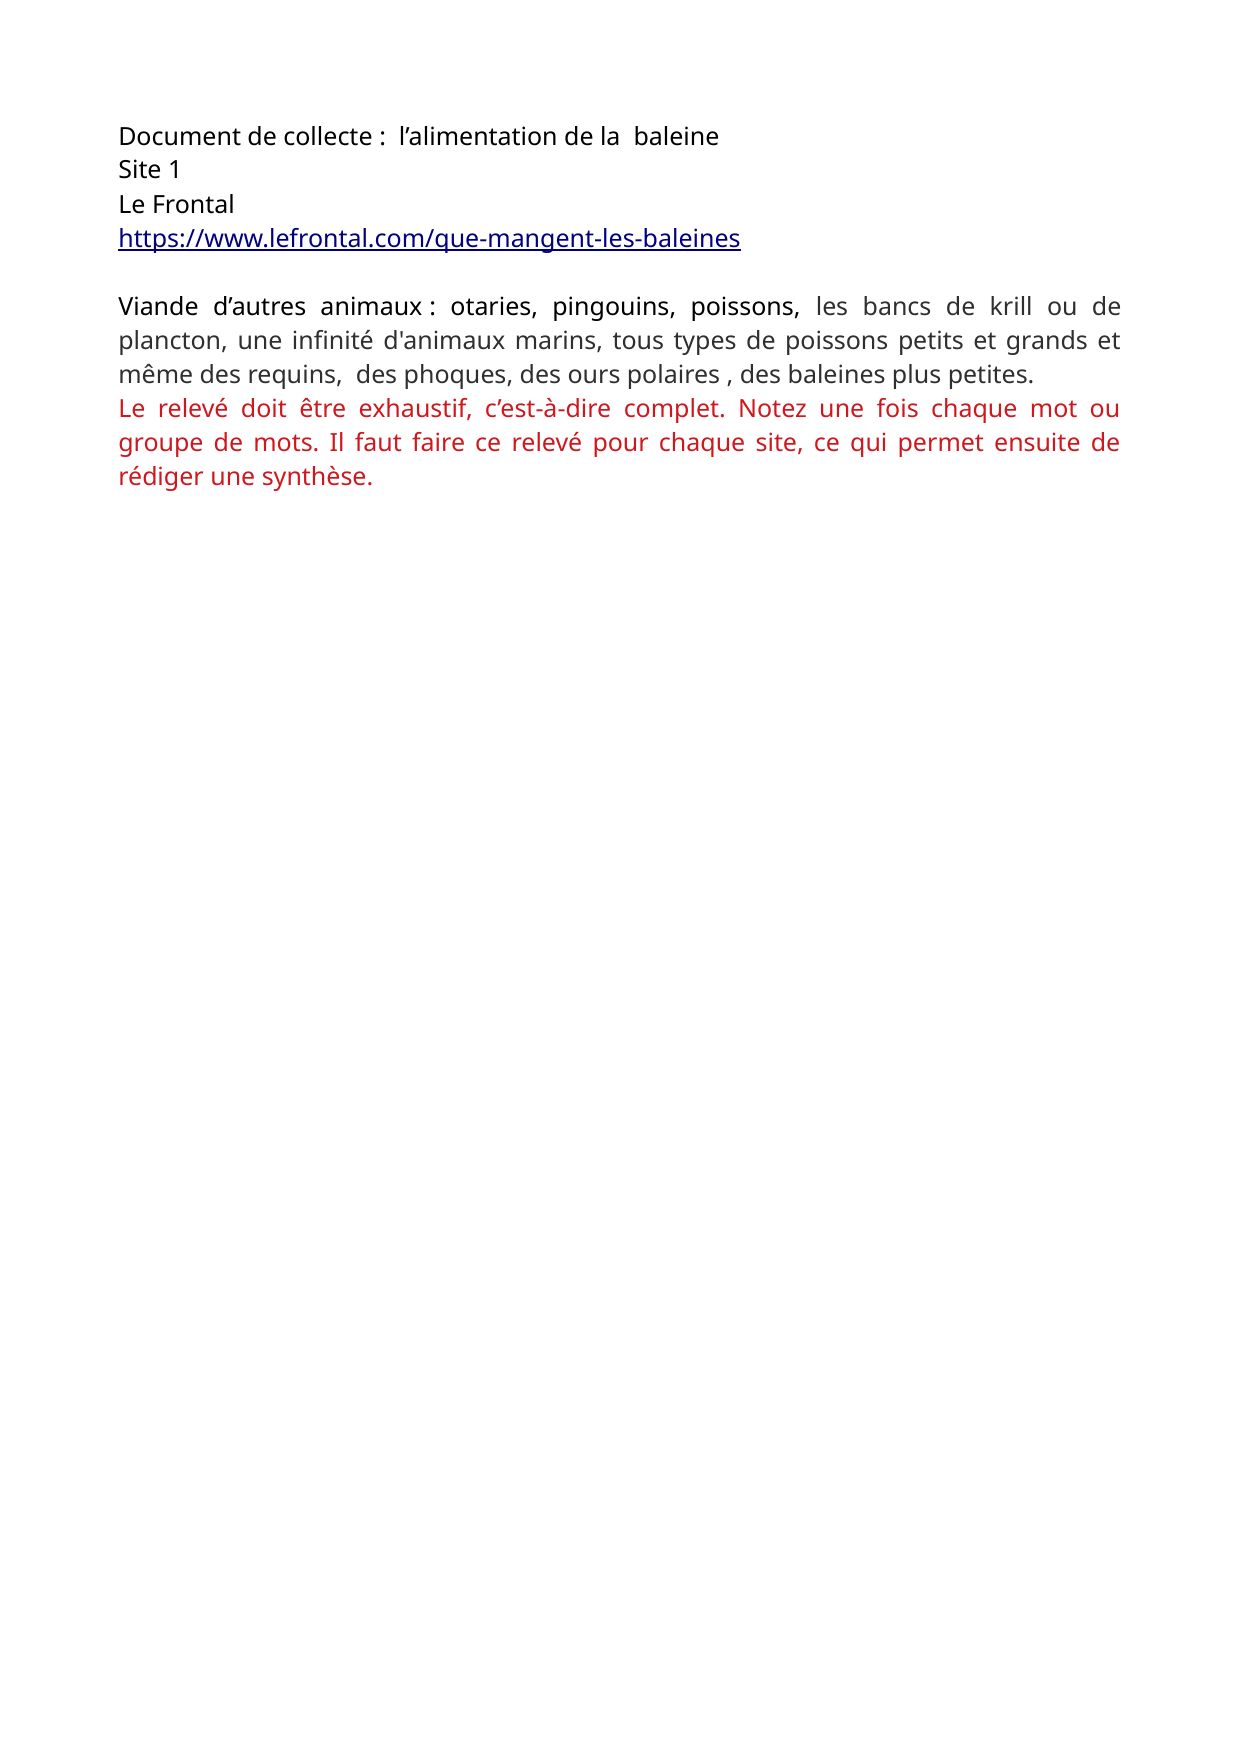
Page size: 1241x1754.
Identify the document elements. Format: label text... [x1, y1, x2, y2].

text Document de collecte : l’alimentation de la baleine [118, 118, 1122, 152]
text Site 1 [118, 152, 1122, 186]
text Viande d’autres animaux : otaries, pingouins, poissons, les bancs de krill ou de plancton, une infinité d'animaux marins, tous types de poissons petits et grands et même des requins, des phoques, des ours polaires , des baleines plus petites. [118, 288, 1122, 391]
text https://www.lefrontal.com/que-mangent-les-baleines [118, 220, 1122, 254]
text Le relevé doit être exhaustif, c’est-à-dire complet. Notez une fois chaque mot ou groupe de mots. Il faut faire ce relevé pour chaque site, ce qui permet ensuite de rédiger une synthèse. [118, 391, 1122, 493]
text Le Frontal [118, 186, 1122, 220]
